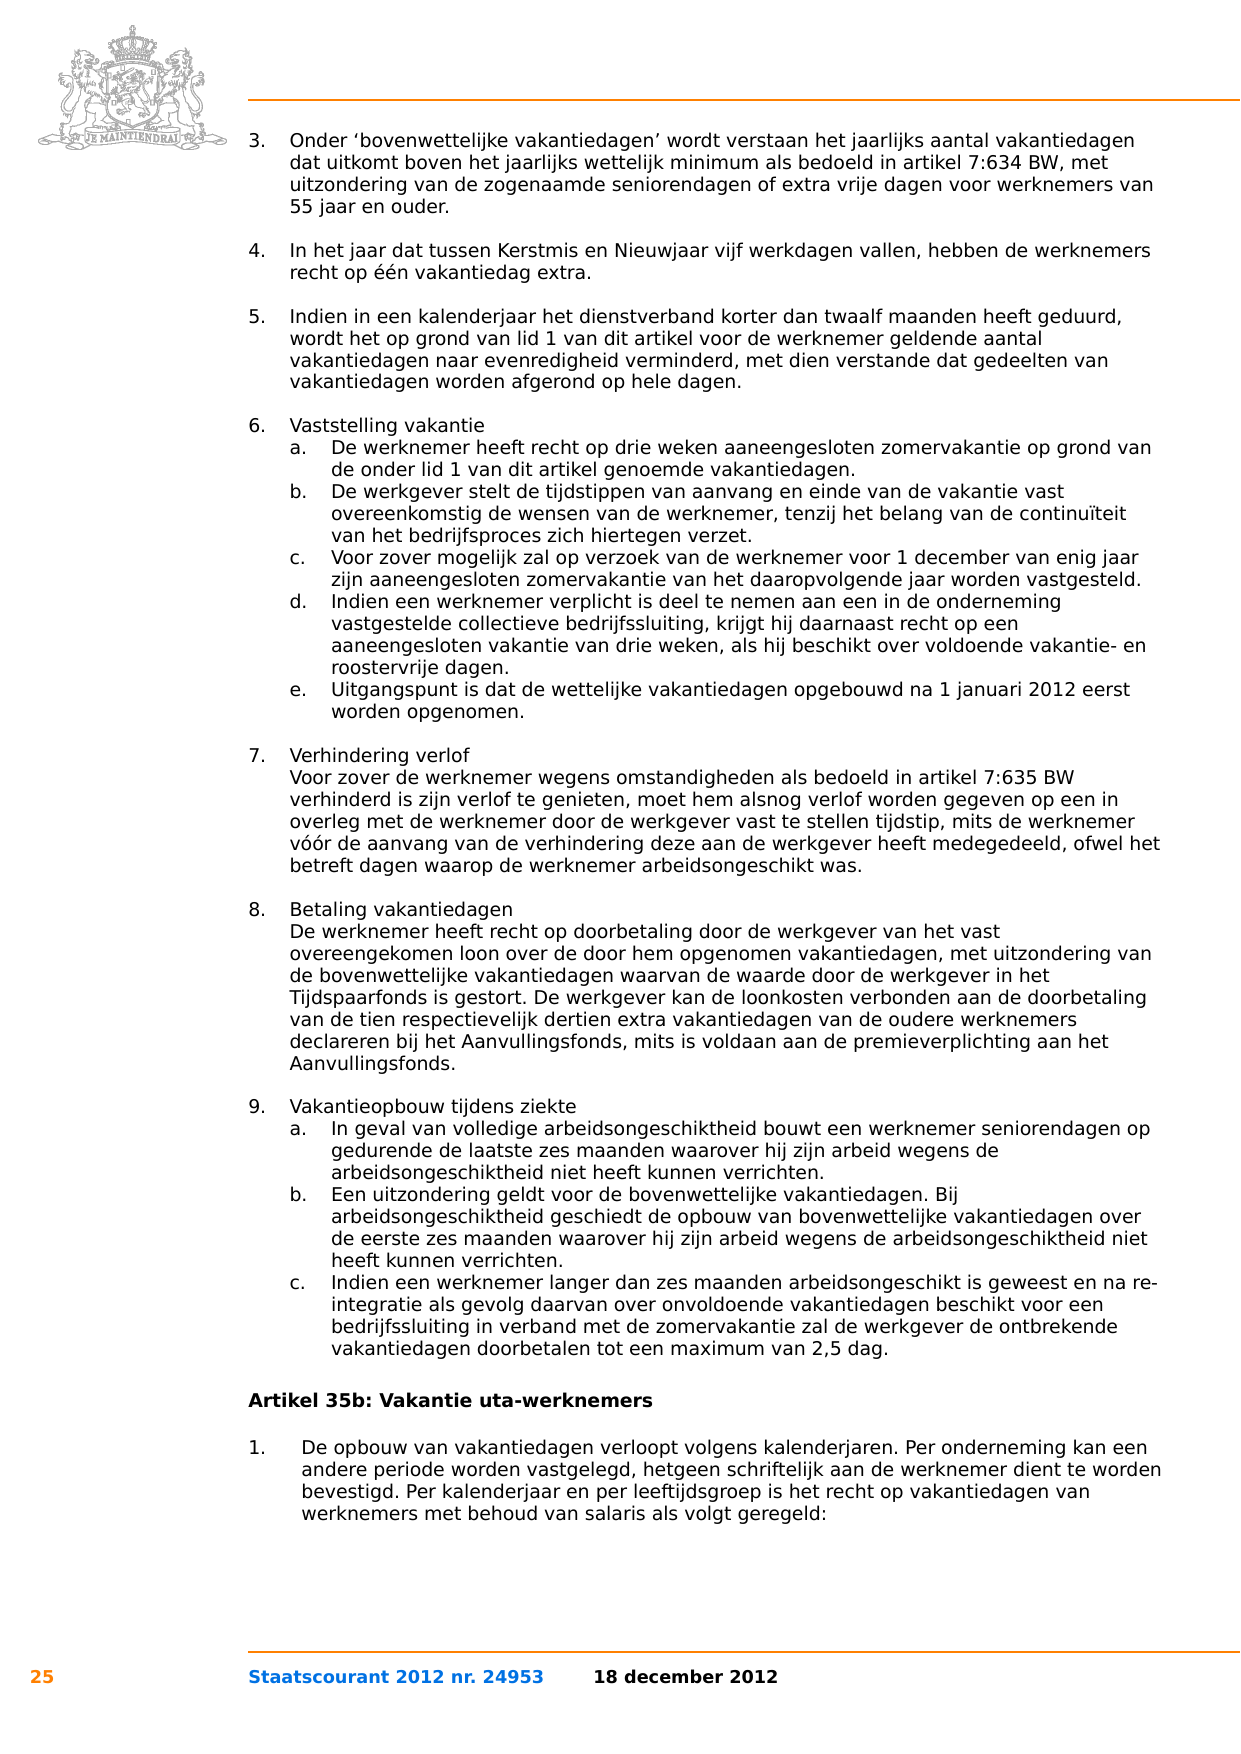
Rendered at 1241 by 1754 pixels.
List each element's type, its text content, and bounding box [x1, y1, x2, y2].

text e. Uitgangspunt is dat de wettelijke vakantiedagen opgebouwd na 1 januari 2012 eerst worden opgenomen. [289, 679, 1163, 723]
text b. De werkgever stelt de tijdstippen van aanvang en einde van de vakantie vast overeenkomstig de wensen van de werknemer, tenzij het belang van de continuïteit van het bedrijfsproces zich hiertegen verzet. [289, 481, 1163, 547]
text a. De werknemer heeft recht op drie weken aaneengesloten zomervakantie op grond van de onder lid 1 van dit artikel genoemde vakantiedagen. [289, 437, 1163, 481]
text 1. De opbouw van vakantiedagen verloopt volgens kalenderjaren. Per onderneming kan een andere periode worden vastgelegd, hetgeen schriftelijk aan de werknemer dient te worden bevestigd. Per kalenderjaar en per leeftijdsgroep is het recht op vakantiedagen van werknemers met behoud van salaris als volgt geregeld: [248, 1437, 1163, 1525]
text d. Indien een werknemer verplicht is deel te nemen aan een in de onderneming vastgestelde collectieve bedrijfssluiting, krijgt hij daarnaast recht op een aaneengesloten vakantie van drie weken, als hij beschikt over voldoende vakantie- en roostervrije dagen. [289, 591, 1163, 679]
text b. Een uitzondering geldt voor de bovenwettelijke vakantiedagen. Bij arbeidsongeschiktheid geschiedt de opbouw van bovenwettelijke vakantiedagen over de eerste zes maanden waarover hij zijn arbeid wegens de arbeidsongeschiktheid niet heeft kunnen verrichten. [289, 1184, 1163, 1272]
text De werknemer heeft recht op doorbetaling door de werkgever van het vast overeengekomen loon over de door hem opgenomen vakantiedagen, met uitzondering van de bovenwettelijke vakantiedagen waarvan de waarde door de werkgever in het Tijdspaarfonds is gestort. De werkgever kan de loonkosten verbonden aan de doorbetaling van de tien respectievelijk dertien extra vakantiedagen van de oudere werknemers declareren bij het Aanvullingsfonds, mits is voldaan aan de premieverplichting aan het Aanvullingsfonds. [289, 921, 1163, 1074]
text c. Indien een werknemer langer dan zes maanden arbeidsongeschikt is geweest en na re-integratie als gevolg daarvan over onvoldoende vakantiedagen beschikt voor een bedrijfssluiting in verband met de zomervakantie zal de werkgever de ontbrekende vakantiedagen doorbetalen tot een maximum van 2,5 dag. [289, 1272, 1163, 1360]
text 5. Indien in een kalenderjaar het dienstverband korter dan twaalf maanden heeft geduurd, wordt het op grond van lid 1 van dit artikel voor de werknemer geldende aantal vakantiedagen naar evenredigheid verminderd, met dien verstande dat gedeelten van vakantiedagen worden afgerond op hele dagen. [248, 306, 1163, 393]
text 9. Vakantieopbouw tijdens ziekte [248, 1096, 1163, 1118]
text 3. Onder ‘bovenwettelijke vakantiedagen’ wordt verstaan het jaarlijks aantal vakantiedagen dat uitkomt boven het jaarlijks wettelijk minimum als bedoeld in artikel 7:634 BW, met uitzondering van de zogenaamde seniorendagen of extra vrije dagen voor werknemers van 55 jaar en ouder. [248, 130, 1163, 218]
subtitle Artikel 35b: Vakantie uta-werknemers [248, 1390, 1163, 1412]
text Voor zover de werknemer wegens omstandigheden als bedoeld in artikel 7:635 BW verhinderd is zijn verlof te genieten, moet hem alsnog verlof worden gegeven op een in overleg met de werknemer door de werkgever vast te stellen tijdstip, mits de werknemer vóór de aanvang van de verhindering deze aan de werkgever heeft medegedeeld, ofwel het betreft dagen waarop de werknemer arbeidsongeschikt was. [289, 767, 1163, 877]
text 4. In het jaar dat tussen Kerstmis en Nieuwjaar vijf werkdagen vallen, hebben de werknemers recht op één vakantiedag extra. [248, 240, 1163, 284]
text 8. Betaling vakantiedagen [248, 899, 1163, 921]
text a. In geval van volledige arbeidsongeschiktheid bouwt een werknemer seniorendagen op gedurende de laatste zes maanden waarover hij zijn arbeid wegens de arbeidsongeschiktheid niet heeft kunnen verrichten. [289, 1118, 1163, 1184]
text c. Voor zover mogelijk zal op verzoek van de werknemer voor 1 december van enig jaar zijn aaneengesloten zomervakantie van het daaropvolgende jaar worden vastgesteld. [289, 547, 1163, 591]
picture [38, 25, 227, 150]
text 7. Verhindering verlof [248, 745, 1163, 767]
text 6. Vaststelling vakantie [248, 415, 1163, 437]
